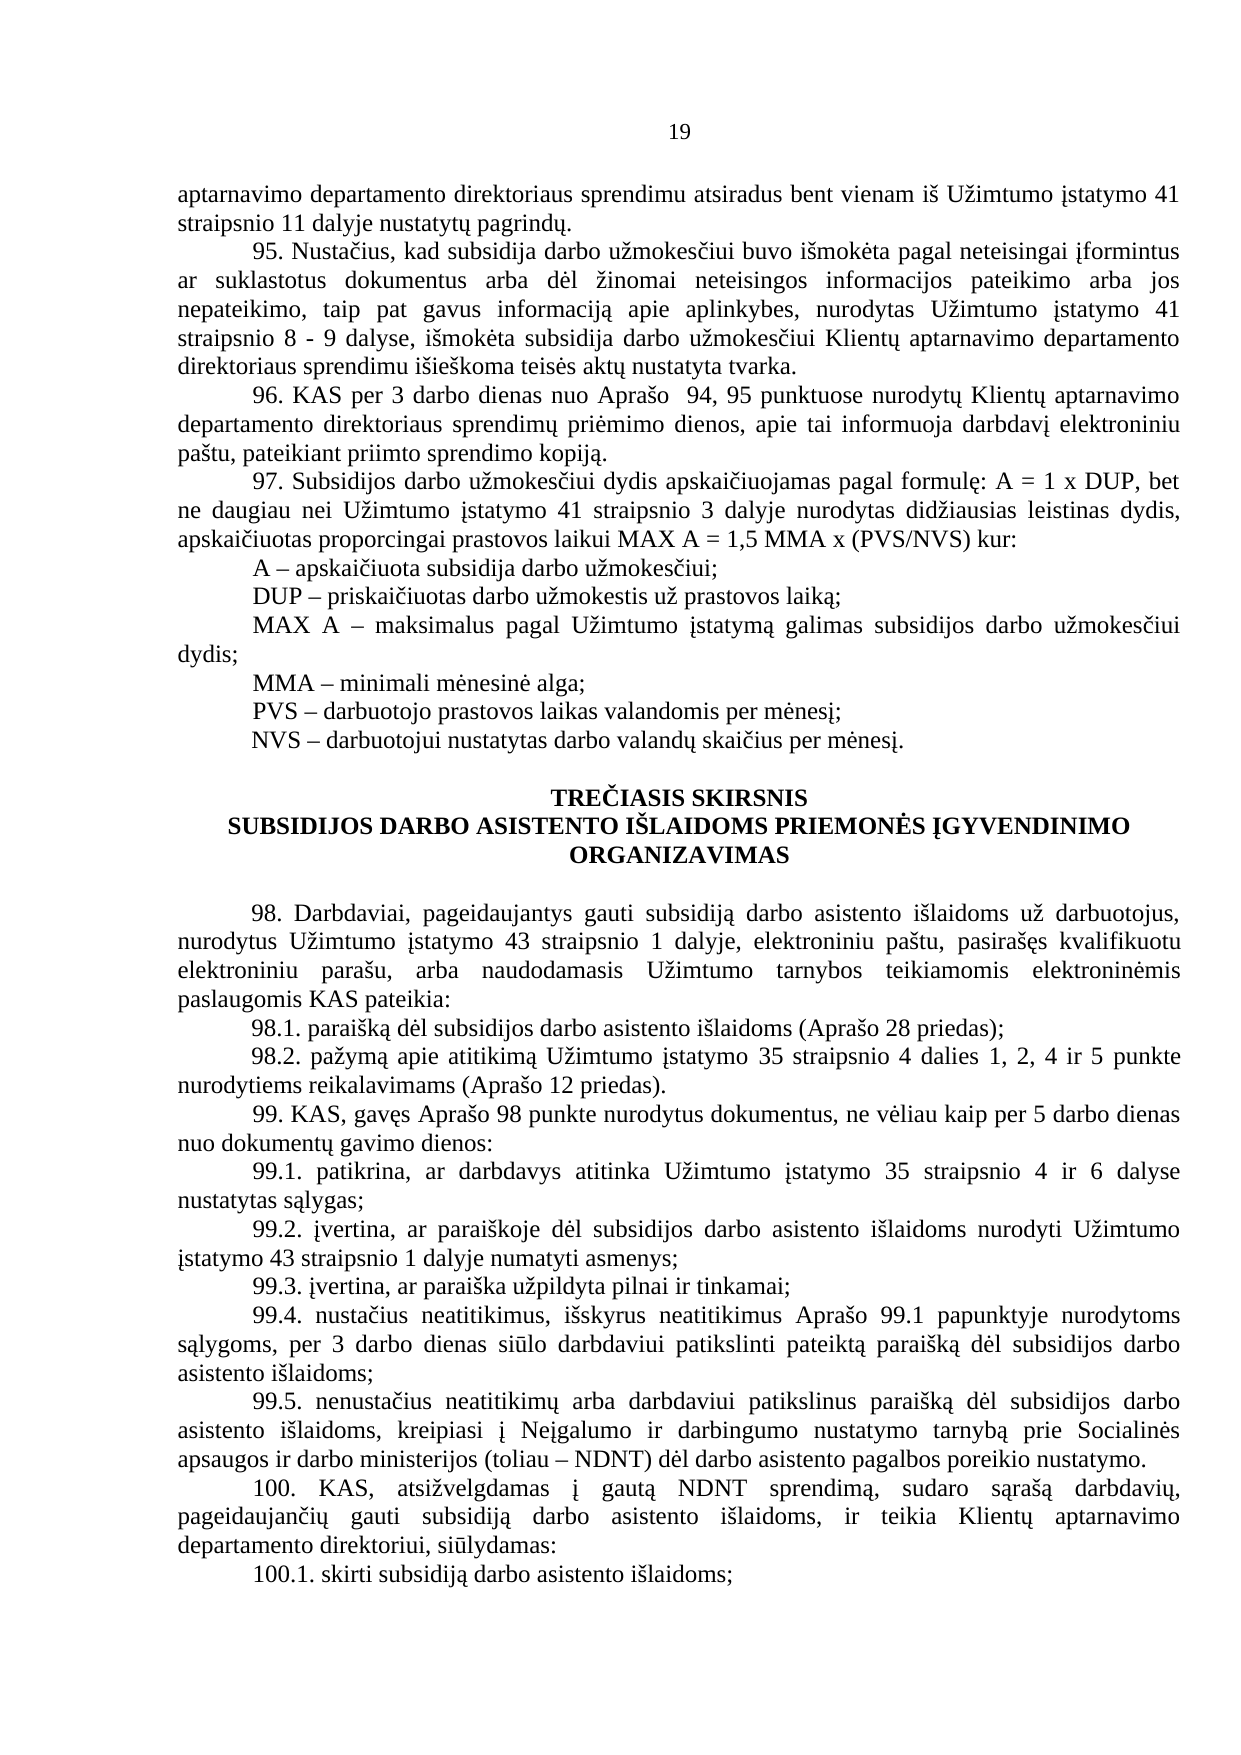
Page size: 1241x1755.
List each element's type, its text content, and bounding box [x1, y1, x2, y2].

text SUBSIDIJOS DARBO ASISTENTO IŠLAIDOMS PRIEMONĖS ĮGYVENDINIMO ORGANIZAVIMAS [177, 811, 1181, 869]
text 99.1. patikrina, ar darbdavys atitinka Užimtumo įstatymo 35 straipsnio 4 ir 6 dalyse nustatytas sąlygas; [177, 1156, 1181, 1214]
text A – apskaičiuota subsidija darbo užmokesčiui; [177, 553, 1181, 581]
text 99.4. nustačius neatitikimus, išskyrus neatitikimus Aprašo 99.1 papunktyje nurodytoms sąlygoms, per 3 darbo dienas siūlo darbdaviui patikslinti pateiktą paraišką dėl subsidijos darbo asistento išlaidoms; [177, 1300, 1181, 1386]
text aptarnavimo departamento direktoriaus sprendimu atsiradus bent vienam iš Užimtumo įstatymo 41 straipsnio 11 dalyje nustatytų pagrindų. [177, 179, 1181, 236]
text PVS – darbuotojo prastovos laikas valandomis per mėnesį; [177, 696, 1181, 725]
text 99. KAS, gavęs Aprašo 98 punkte nurodytus dokumentus, ne vėliau kaip per 5 darbo dienas nuo dokumentų gavimo dienos: [177, 1099, 1181, 1156]
text TREČIASIS SKIRSNIS [177, 783, 1181, 811]
text 96. KAS per 3 darbo dienas nuo Aprašo 94, 95 punktuose nurodytų Klientų aptarnavimo departamento direktoriaus sprendimų priėmimo dienos, apie tai informuoja darbdavį elektroniniu paštu, pateikiant priimto sprendimo kopiją. [177, 380, 1181, 466]
text 98. Darbdaviai, pageidaujantys gauti subsidiją darbo asistento išlaidoms už darbuotojus, nurodytus Užimtumo įstatymo 43 straipsnio 1 dalyje, elektroniniu paštu, pasirašęs kvalifikuotu elektroniniu parašu, arba naudodamasis Užimtumo tarnybos teikiamomis elektroninėmis paslaugomis KAS pateikia: [177, 898, 1181, 1013]
text 99.5. nenustačius neatitikimų arba darbdaviui patikslinus paraišką dėl subsidijos darbo asistento išlaidoms, kreipiasi į Neįgalumo ir darbingumo nustatymo tarnybą prie Socialinės apsaugos ir darbo ministerijos (toliau – NDNT) dėl darbo asistento pagalbos poreikio nustatymo. [177, 1386, 1181, 1473]
text NVS – darbuotojui nustatytas darbo valandų skaičius per mėnesį. [177, 725, 1181, 754]
text 98.1. paraišką dėl subsidijos darbo asistento išlaidoms (Aprašo 28 priedas); [177, 1013, 1181, 1041]
text 97. Subsidijos darbo užmokesčiui dydis apskaičiuojamas pagal formulę: A = 1 x DUP, bet ne daugiau nei Užimtumo įstatymo 41 straipsnio 3 dalyje nurodytas didžiausias leistinas dydis, apskaičiuotas proporcingai prastovos laikui MAX A = 1,5 MMA x (PVS/NVS) kur: [177, 466, 1181, 553]
text MMA – minimali mėnesinė alga; [177, 668, 1181, 696]
text MAX A – maksimalus pagal Užimtumo įstatymą galimas subsidijos darbo užmokesčiui dydis; [177, 610, 1181, 668]
text 99.2. įvertina, ar paraiškoje dėl subsidijos darbo asistento išlaidoms nurodyti Užimtumo įstatymo 43 straipsnio 1 dalyje numatyti asmenys; [177, 1214, 1181, 1271]
text 95. Nustačius, kad subsidija darbo užmokesčiui buvo išmokėta pagal neteisingai įformintus ar suklastotus dokumentus arba dėl žinomai neteisingos informacijos pateikimo arba jos nepateikimo, taip pat gavus informaciją apie aplinkybes, nurodytas Užimtumo įstatymo 41 straipsnio 8 - 9 dalyse, išmokėta subsidija darbo užmokesčiui Klientų aptarnavimo departamento direktoriaus sprendimu išieškoma teisės aktų nustatyta tvarka. [177, 236, 1181, 380]
text 98.2. pažymą apie atitikimą Užimtumo įstatymo 35 straipsnio 4 dalies 1, 2, 4 ir 5 punkte nurodytiems reikalavimams (Aprašo 12 priedas). [177, 1041, 1181, 1099]
text 100. KAS, atsižvelgdamas į gautą NDNT sprendimą, sudaro sąrašą darbdavių, pageidaujančių gauti subsidiją darbo asistento išlaidoms, ir teikia Klientų aptarnavimo departamento direktoriui, siūlydamas: [177, 1473, 1181, 1559]
text 99.3. įvertina, ar paraiška užpildyta pilnai ir tinkamai; [177, 1271, 1181, 1300]
text 100.1. skirti subsidiją darbo asistento išlaidoms; [177, 1559, 1181, 1588]
text DUP – priskaičiuotas darbo užmokestis už prastovos laiką; [177, 581, 1181, 610]
